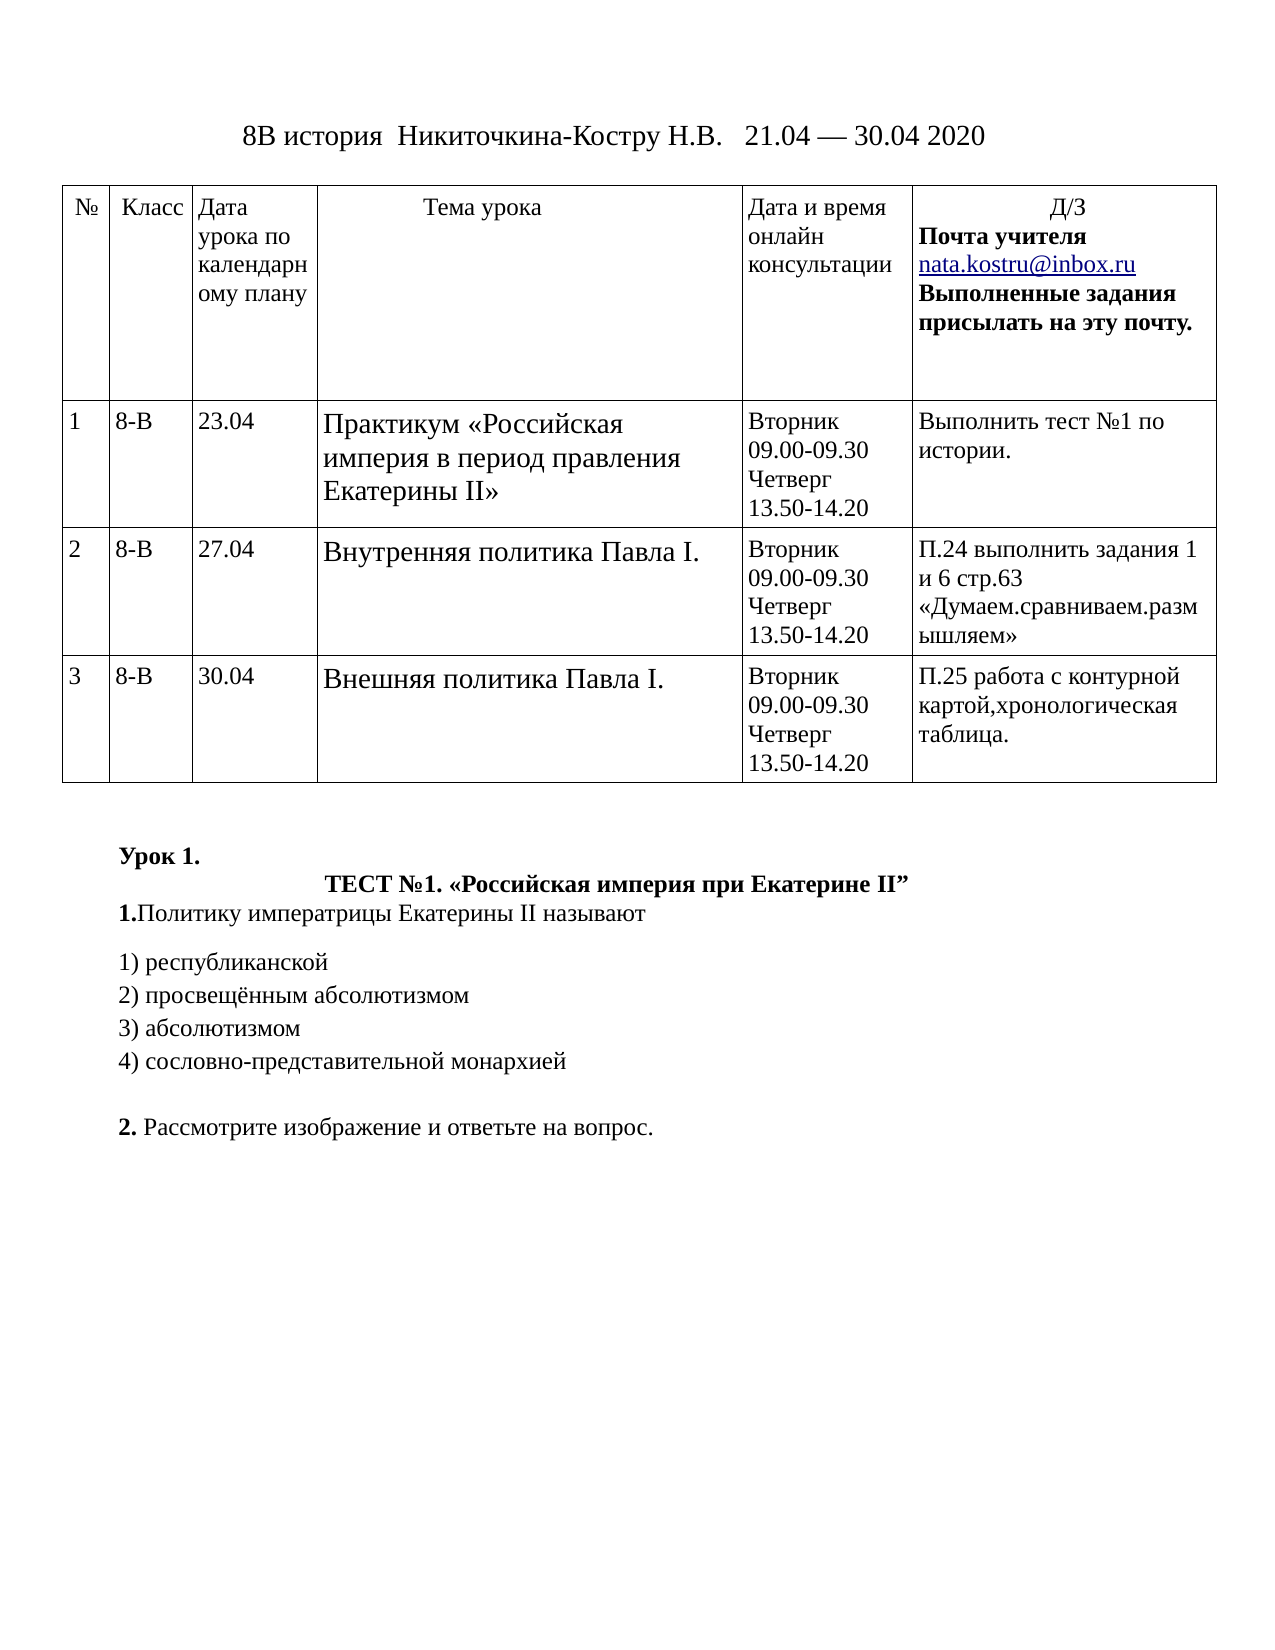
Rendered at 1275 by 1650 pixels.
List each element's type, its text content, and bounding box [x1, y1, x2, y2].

table_cell 23.04 [193, 401, 317, 527]
text ТЕСТ №1. «Российская империя при Екатерине II” [118, 869, 1157, 898]
table_cell П.24 выполнить задания 1 и 6 стр.63 «Думаем.сравниваем.размышляем» [913, 528, 1216, 655]
table_cell 8-В [110, 656, 192, 782]
table_cell 8-В [110, 401, 192, 527]
text 2. Рассмотрите изображение и ответьте на вопрос. [118, 1112, 1157, 1141]
table_cell 2 [63, 528, 109, 655]
table_cell 27.04 [193, 528, 317, 655]
table_cell 1 [63, 401, 109, 527]
table_cell Вторник 09.00-09.30 Четверг 13.50-14.20 [743, 656, 912, 782]
text 8В история Никиточкина-Костру Н.В. 21.04 — 30.04 2020 [118, 118, 1157, 152]
table_cell Вторник 09.00-09.30 Четверг 13.50-14.20 [743, 401, 912, 527]
table_cell Выполнить тест №1 по истории. [913, 401, 1216, 527]
table_header Дата урока по календарному плану [193, 186, 317, 400]
table_header Дата и время онлайн консультации [743, 186, 912, 400]
table_header Д/З Почта учителя nata.kostru@inbox.ru Выполненные задания присылать на эту почту. [913, 186, 1216, 400]
text Урок 1. [118, 841, 1157, 869]
text 1.Политику императрицы Екатерины II называют [118, 898, 1157, 927]
table_cell П.25 работа с контурной картой,хронологическая таблица. [913, 656, 1216, 782]
table_cell 8-В [110, 528, 192, 655]
text 1) республиканской 2) просвещённым абсолютизмом 3) абсолютизмом 4) сословно-представительной монархией [118, 947, 1157, 1075]
table_cell Внутренняя политика Павла I. [318, 528, 742, 655]
table_cell Вторник 09.00-09.30 Четверг 13.50-14.20 [743, 528, 912, 655]
table_cell 3 [63, 656, 109, 782]
table_header Класс [110, 186, 192, 400]
table_header № [63, 186, 109, 400]
table_cell Внешняя политика Павла I. [318, 656, 742, 782]
table_cell 30.04 [193, 656, 317, 782]
table_header Тема урока [318, 186, 742, 400]
table_cell Практикум «Российская империя в период правления Екатерины II» [318, 401, 742, 527]
